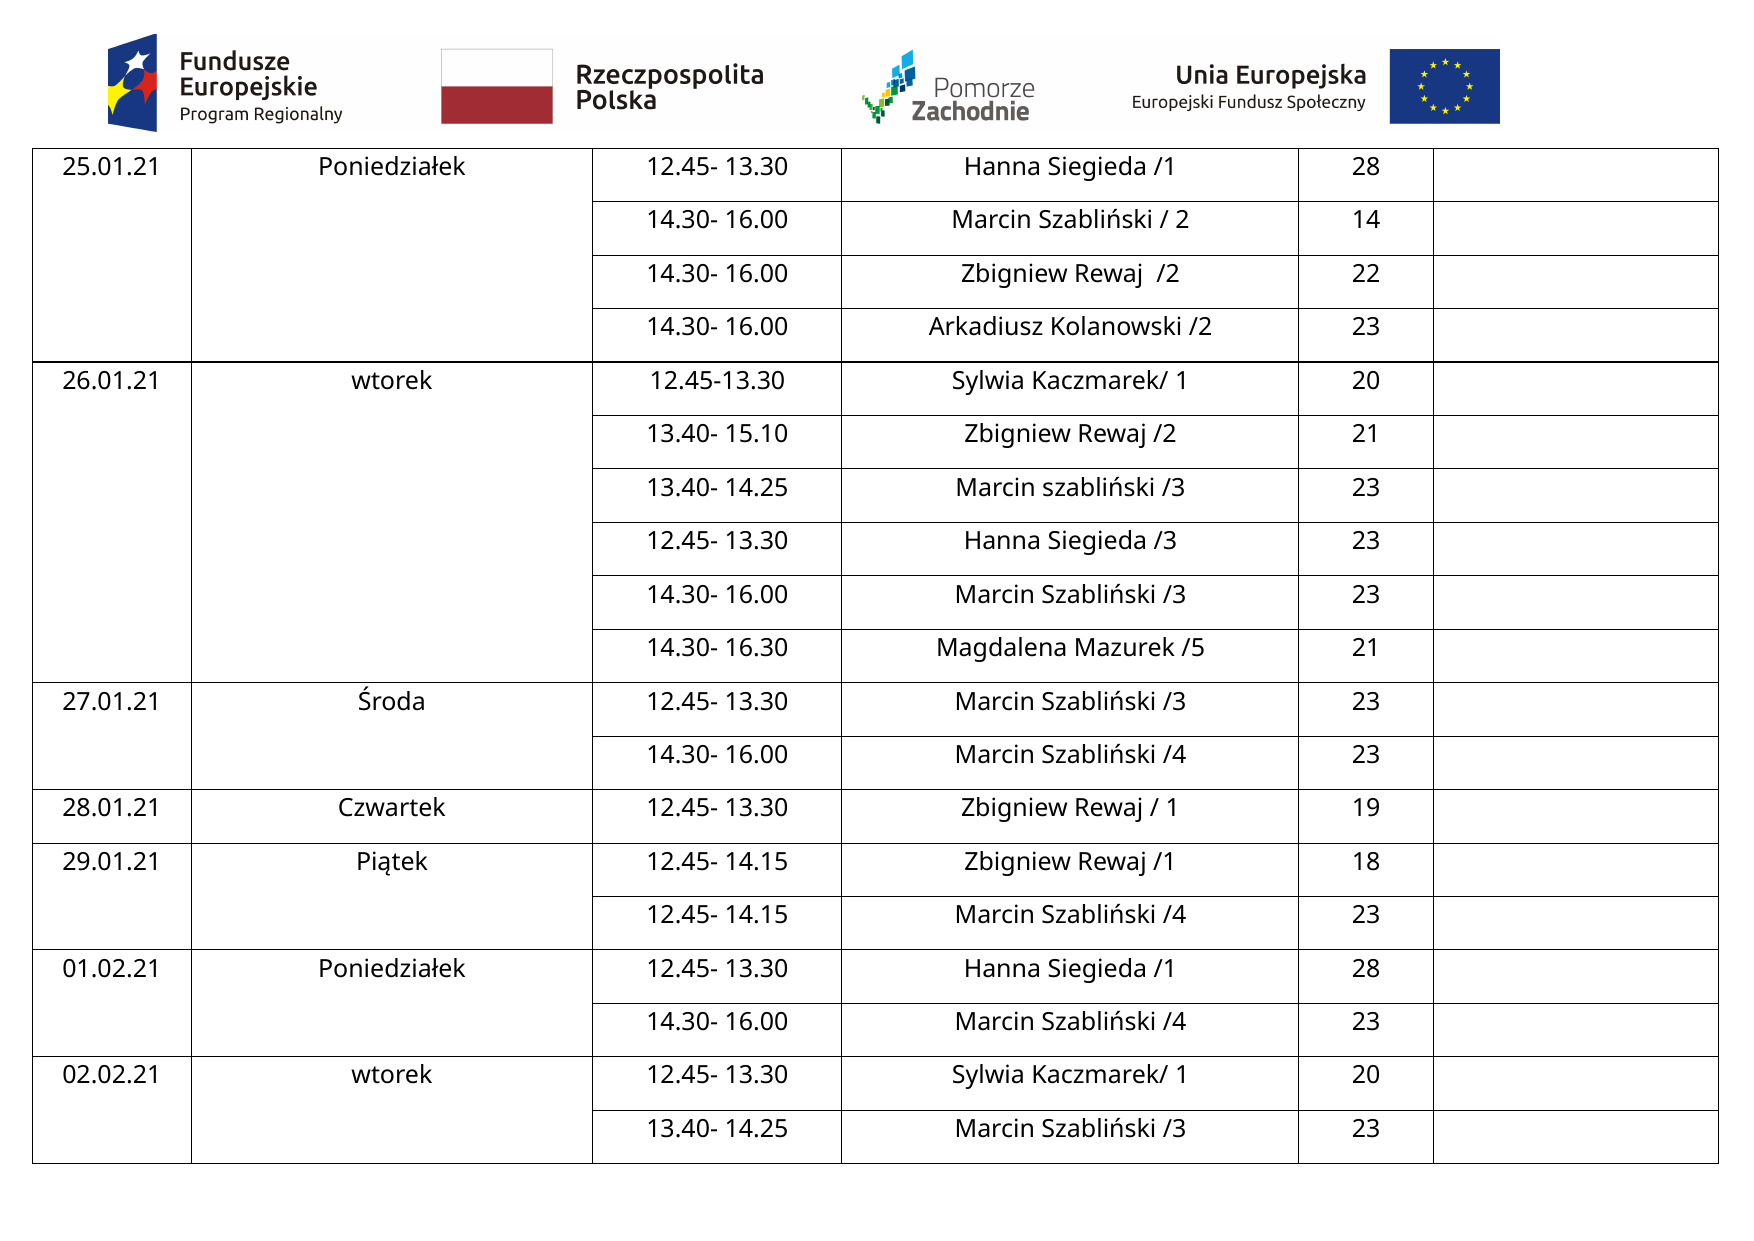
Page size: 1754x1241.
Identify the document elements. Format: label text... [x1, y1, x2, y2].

table_cell [1434, 1004, 1718, 1056]
table_cell 28.01.21 [33, 790, 191, 842]
table_cell 14.30- 16.00 [593, 309, 841, 361]
table_cell [1434, 309, 1718, 361]
table_cell 12.45- 13.30 [593, 523, 841, 575]
table_cell [1434, 790, 1718, 842]
table_cell [1434, 1057, 1718, 1109]
table_cell 23 [1299, 737, 1433, 789]
table_cell wtorek [192, 363, 592, 682]
table_cell 20 [1299, 1057, 1433, 1109]
table_cell 14 [1299, 202, 1433, 254]
table_cell 22 [1299, 256, 1433, 308]
table_cell Sylwia Kaczmarek/ 1 [842, 363, 1298, 415]
table_cell 12.45- 13.30 [593, 683, 841, 736]
table_cell Zbigniew Rewaj / 1 [842, 790, 1298, 842]
table_cell 12.45- 13.30 [593, 950, 841, 1003]
table_cell 28 [1299, 149, 1433, 201]
table_cell 02.02.21 [33, 1057, 191, 1163]
table_cell [1434, 630, 1718, 682]
table_cell 14.30- 16.00 [593, 202, 841, 254]
table_cell 14.30- 16.00 [593, 1004, 841, 1056]
table_cell [1434, 469, 1718, 522]
table_cell Marcin Szabliński /4 [842, 897, 1298, 949]
table_cell 23 [1299, 309, 1433, 361]
table_cell 26.01.21 [33, 363, 191, 682]
table_cell Marcin Szabliński / 2 [842, 202, 1298, 254]
table_cell Marcin Szabliński /3 [842, 576, 1298, 629]
table_cell 01.02.21 [33, 950, 191, 1056]
table_cell [1434, 844, 1718, 896]
table_cell 23 [1299, 683, 1433, 736]
table_cell 23 [1299, 1111, 1433, 1163]
table_cell [1434, 897, 1718, 949]
table_cell Marcin Szabliński /4 [842, 1004, 1298, 1056]
table_cell 23 [1299, 469, 1433, 522]
table_cell [1434, 1111, 1718, 1163]
table_cell Piątek [192, 844, 592, 949]
table_cell Zbigniew Rewaj /2 [842, 416, 1298, 468]
table_cell 13.40- 14.25 [593, 469, 841, 522]
table_cell Poniedziałek [192, 950, 592, 1056]
table_cell 12.45- 14.15 [593, 844, 841, 896]
table_cell [1434, 416, 1718, 468]
table_cell [1434, 737, 1718, 789]
table_cell 29.01.21 [33, 844, 191, 949]
table_cell 14.30- 16.00 [593, 576, 841, 629]
table_cell 23 [1299, 1004, 1433, 1056]
table_cell 19 [1299, 790, 1433, 842]
table_cell Czwartek [192, 790, 592, 842]
table_cell 12.45-13.30 [593, 363, 841, 415]
table_cell Marcin Szabliński /4 [842, 737, 1298, 789]
table_cell 18 [1299, 844, 1433, 896]
table_cell Marcin szabliński /3 [842, 469, 1298, 522]
table_cell 21 [1299, 630, 1433, 682]
table_cell [1434, 576, 1718, 629]
table_cell Arkadiusz Kolanowski /2 [842, 309, 1298, 361]
table_cell 12.45- 13.30 [593, 1057, 841, 1109]
table_cell 12.45- 13.30 [593, 149, 841, 201]
table_cell 23 [1299, 897, 1433, 949]
table_cell 20 [1299, 363, 1433, 415]
table_cell Hanna Siegieda /3 [842, 523, 1298, 575]
table_cell 25.01.21 [33, 149, 191, 361]
table_cell wtorek [192, 1057, 592, 1163]
table_cell [1434, 256, 1718, 308]
table_cell 12.45- 14.15 [593, 897, 841, 949]
table_cell 23 [1299, 576, 1433, 629]
table_cell [1434, 683, 1718, 736]
table_cell Poniedziałek [192, 149, 592, 361]
table_cell [1434, 950, 1718, 1003]
table_cell [1434, 523, 1718, 575]
table_cell Hanna Siegieda /1 [842, 950, 1298, 1003]
table_cell 13.40- 14.25 [593, 1111, 841, 1163]
table_cell 12.45- 13.30 [593, 790, 841, 842]
table_cell Środa [192, 683, 592, 789]
table_cell Zbigniew Rewaj /1 [842, 844, 1298, 896]
table_cell 14.30- 16.00 [593, 256, 841, 308]
table_cell Marcin Szabliński /3 [842, 683, 1298, 736]
table_cell 23 [1299, 523, 1433, 575]
table_cell 14.30- 16.30 [593, 630, 841, 682]
table_cell Hanna Siegieda /1 [842, 149, 1298, 201]
table_cell Sylwia Kaczmarek/ 1 [842, 1057, 1298, 1109]
table_cell Marcin Szabliński /3 [842, 1111, 1298, 1163]
table_cell Magdalena Mazurek /5 [842, 630, 1298, 682]
table_cell [1434, 363, 1718, 415]
table_cell 27.01.21 [33, 683, 191, 789]
table_cell 14.30- 16.00 [593, 737, 841, 789]
table_cell [1434, 202, 1718, 254]
table_cell 21 [1299, 416, 1433, 468]
table_cell 13.40- 15.10 [593, 416, 841, 468]
table_cell [1434, 149, 1718, 201]
table_cell Zbigniew Rewaj /2 [842, 256, 1298, 308]
table_cell 28 [1299, 950, 1433, 1003]
